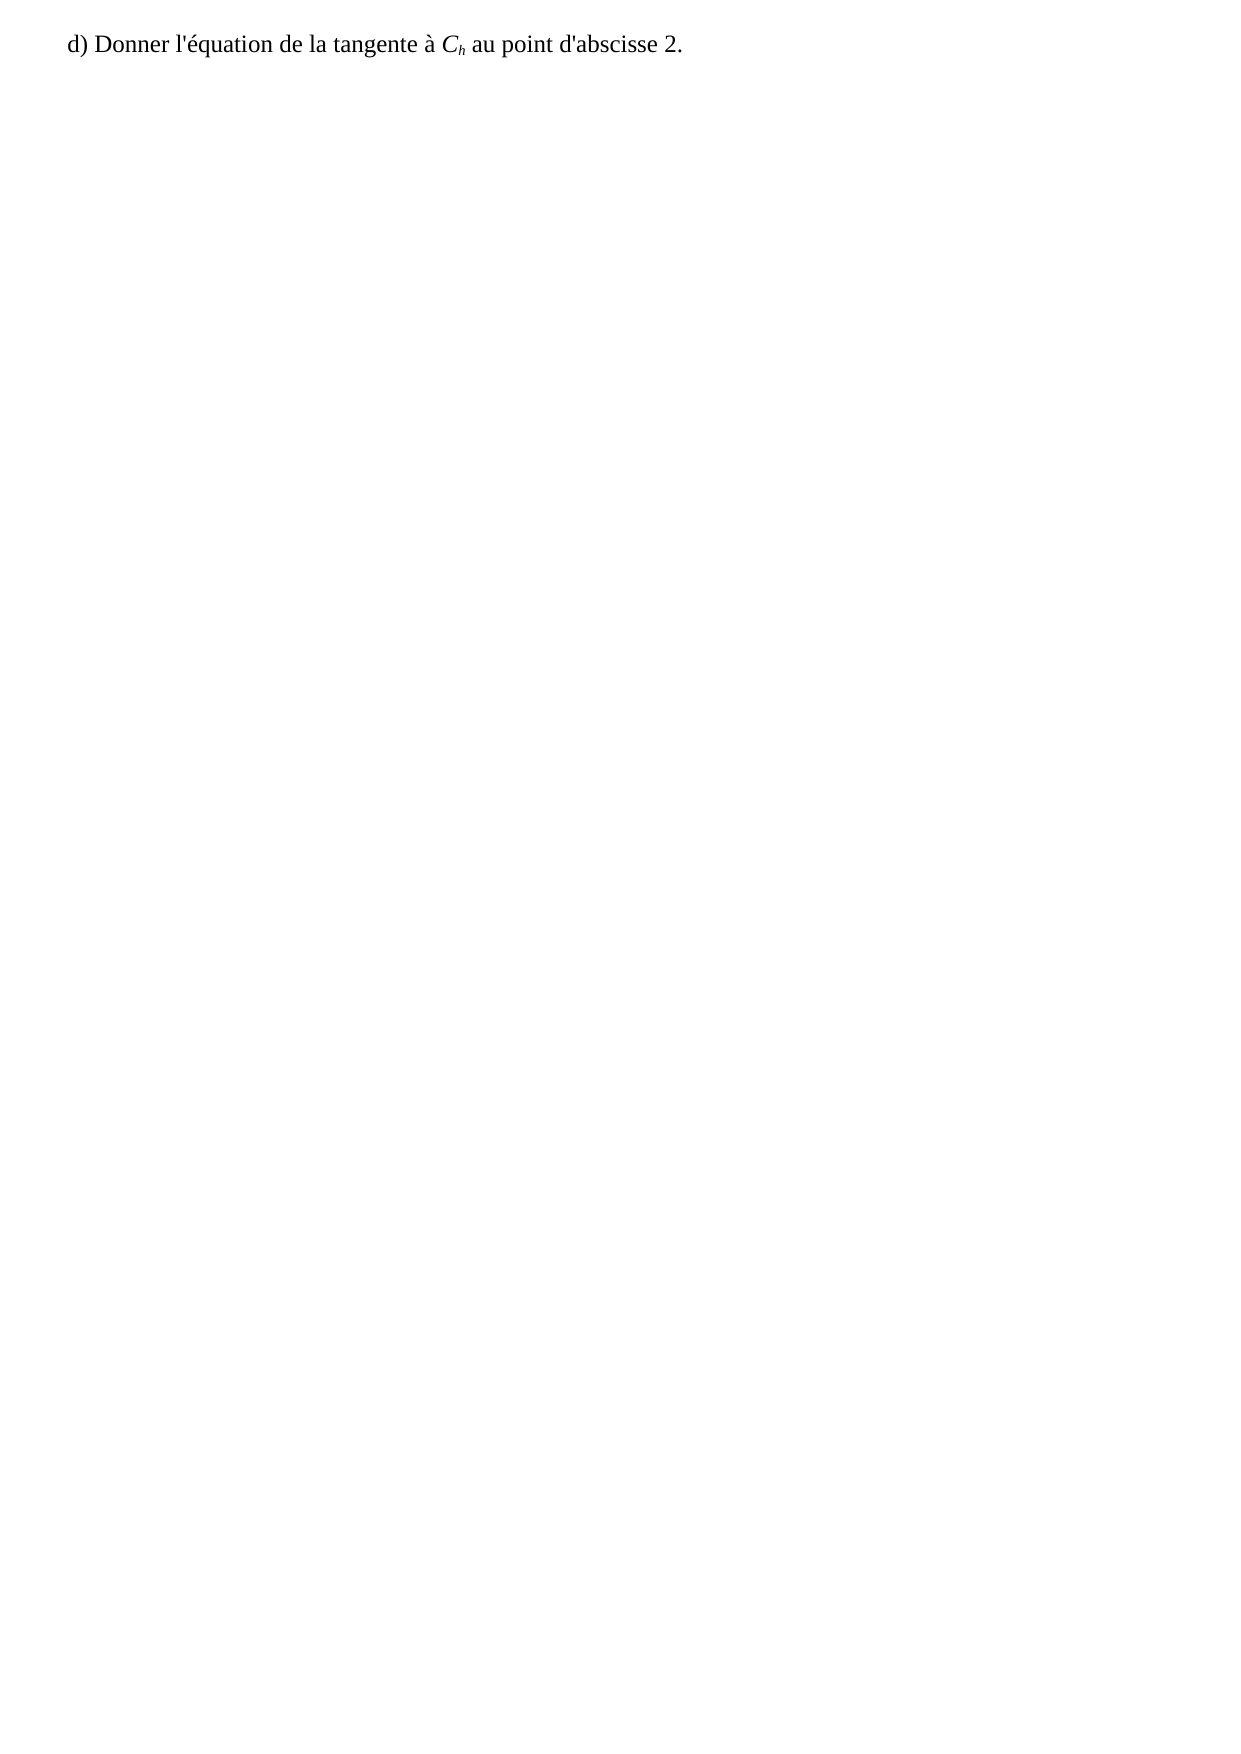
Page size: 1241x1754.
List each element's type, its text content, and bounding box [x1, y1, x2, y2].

list On décide de donner au toboggan, un profil correspondant à la courbe représentative d'une fonction polynôme P de degré 3 dans un repère avec : . a) Trouver a, b, c et d pour que P vérifie les conditions données. b) On considère la fonction h définie sur [0 ; 4] par : . Etudier les variations de h et donner son tableau de variations. c) Calculer la pente maximale (c'est à dire le maximum de ) du toboggan dans ce cas. d) Donner l'équation de la tangente à Ch au point d'abscisse 2. [29, 29, 1211, 58]
